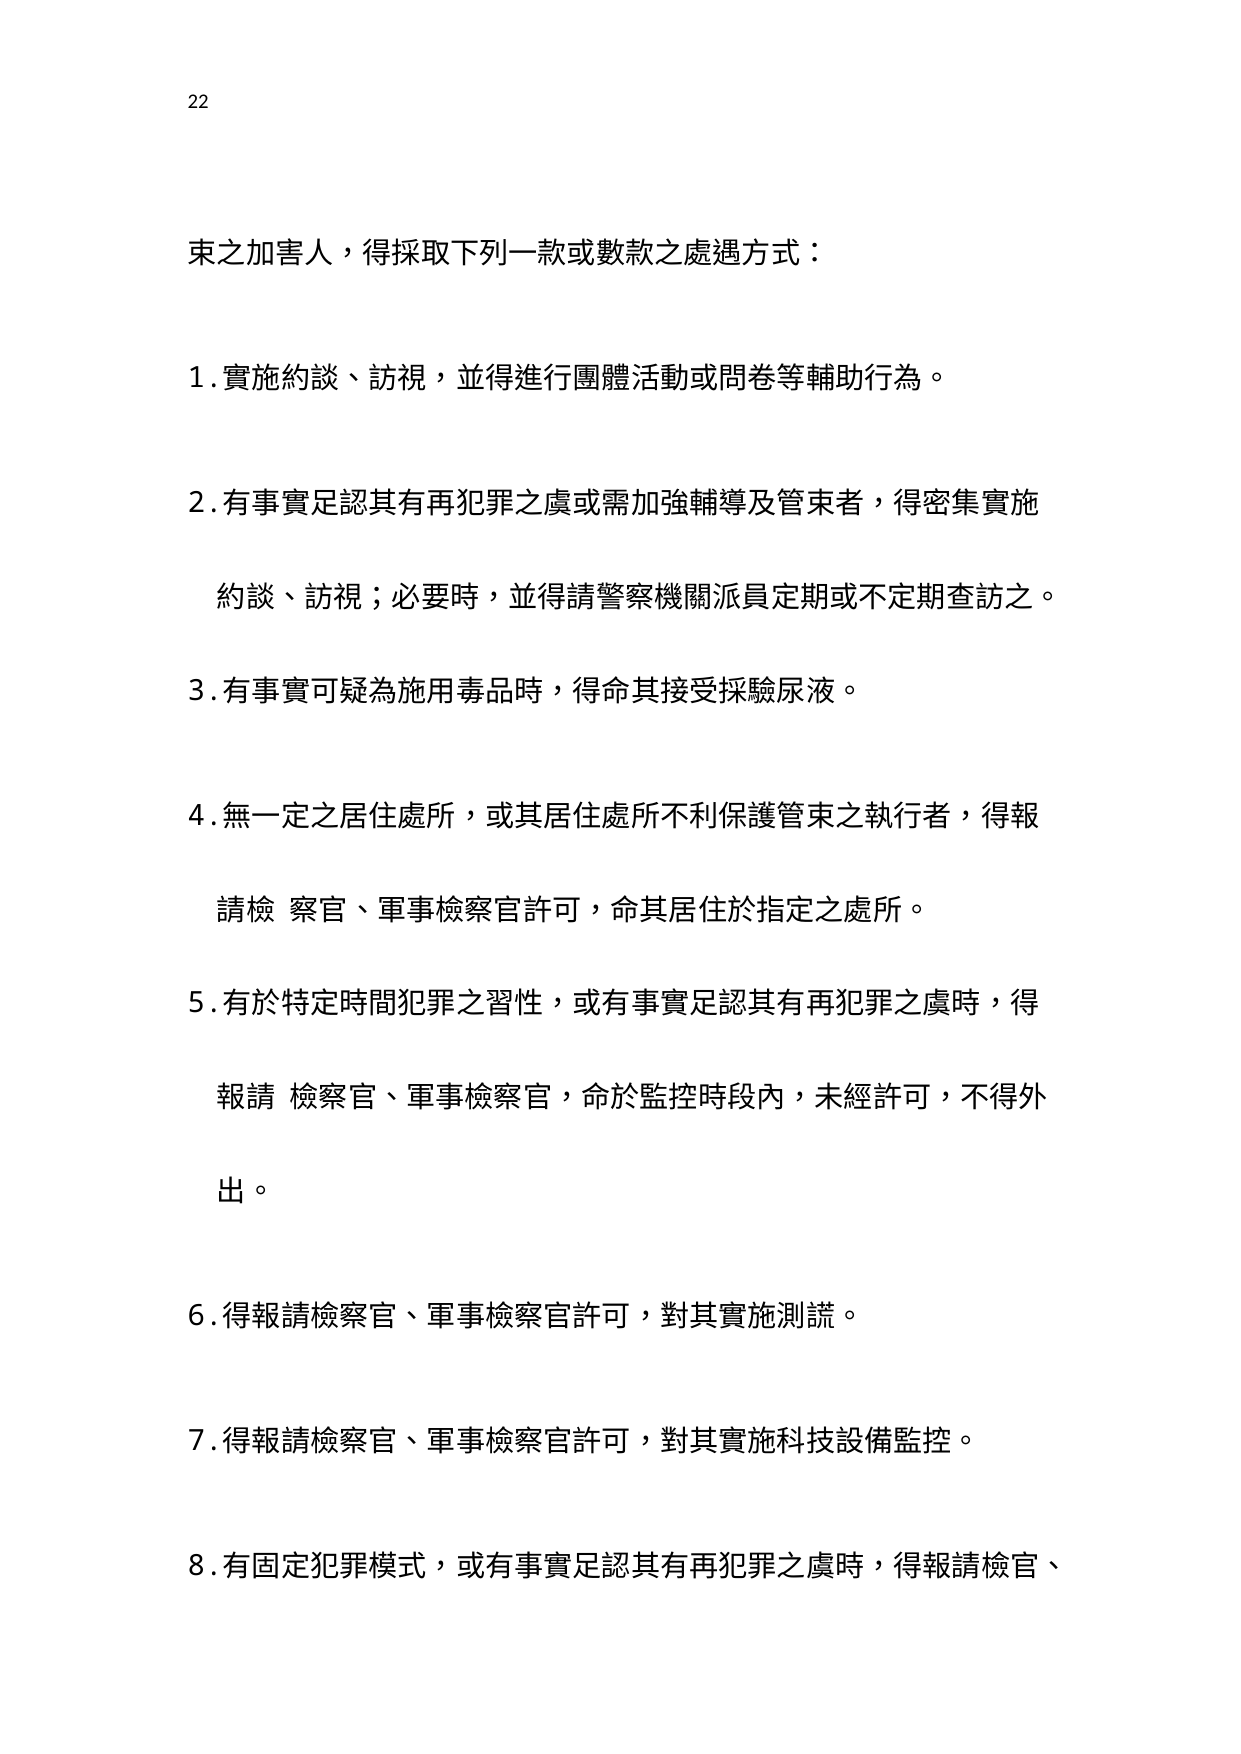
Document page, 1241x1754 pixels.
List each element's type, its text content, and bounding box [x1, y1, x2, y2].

text 3.有事實可疑為施用毒品時，得命其接受採驗尿液。 [187, 647, 1053, 709]
text 5.有於特定時間犯罪之習性，或有事實足認其有再犯罪之虞時，得報請 檢察官、軍事檢察官，命於監控時段內，未經許可，不得外出。 [187, 959, 1053, 1209]
text 1.實施約談、訪視，並得進行團體活動或問卷等輔助行為。 [187, 334, 1053, 397]
text 2.有事實足認其有再犯罪之虞或需加強輔導及管束者，得密集實施約談、訪視；必要時，並得請警察機關派員定期或不定期查訪之。 [187, 459, 1053, 616]
text 束之加害人，得採取下列一款或數款之處遇方式： [187, 209, 1053, 272]
text 6.得報請檢察官、軍事檢察官許可，對其實施測謊。 [187, 1272, 1053, 1334]
text 7.得報請檢察官、軍事檢察官許可，對其實施科技設備監控。 [187, 1397, 1053, 1459]
text 4.無一定之居住處所，或其居住處所不利保護管束之執行者，得報請檢 察官、軍事檢察官許可，命其居住於指定之處所。 [187, 772, 1053, 928]
text 8.有固定犯罪模式，或有事實足認其有再犯罪之虞時，得報請檢官、 [187, 1522, 1053, 1584]
